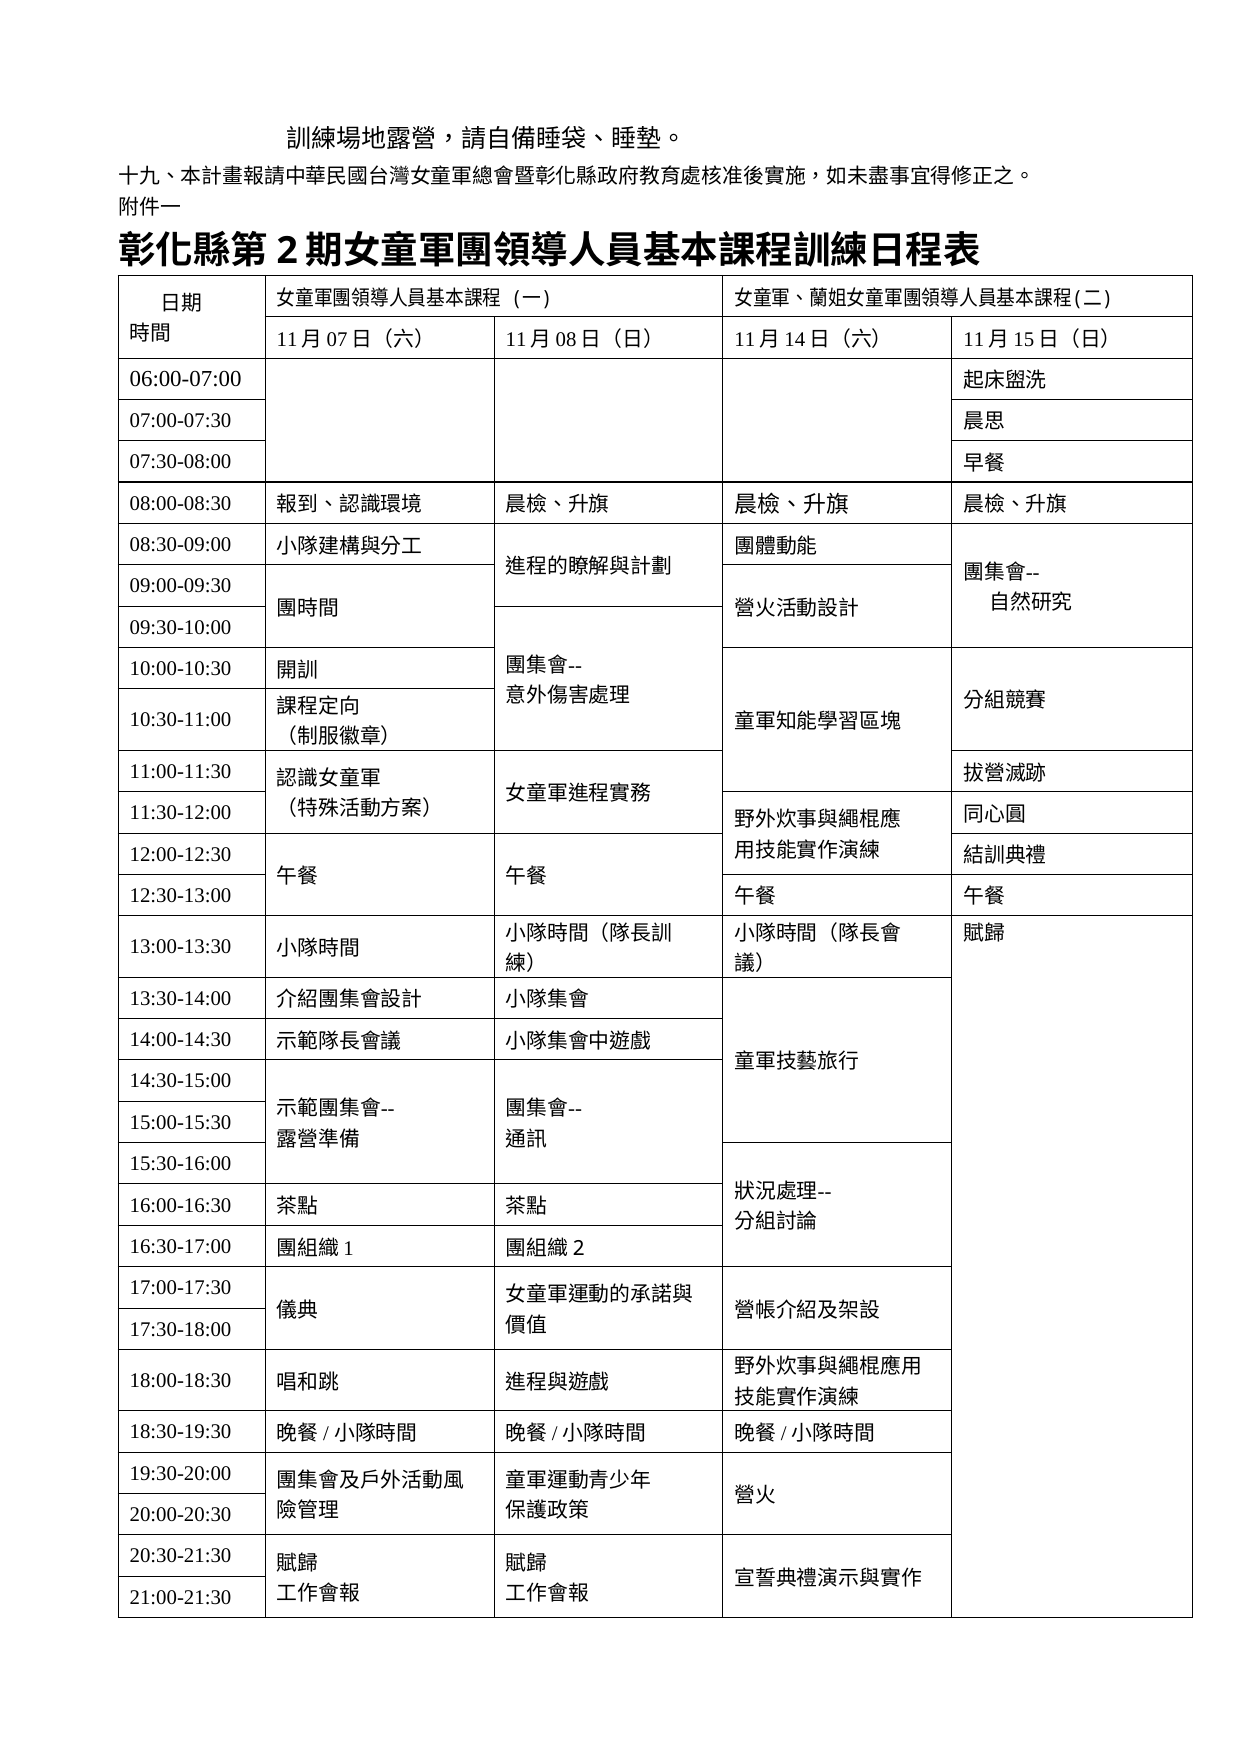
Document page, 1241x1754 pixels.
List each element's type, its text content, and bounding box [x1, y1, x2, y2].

table_header 日期 時間 [119, 276, 265, 357]
table_cell 06:00-07:00 [119, 359, 265, 399]
table_cell 小隊建構與分工 [266, 524, 494, 564]
table_cell 宣誓典禮演示與實作 [723, 1535, 951, 1617]
table_cell 18:30-19:30 [119, 1411, 265, 1452]
table_cell 小隊時間（隊長訓練） [495, 916, 722, 977]
table_cell 示範團集會-- 露營準備 [266, 1060, 494, 1183]
table_cell 分組競賽 [952, 648, 1192, 750]
table_cell 早餐 [952, 441, 1192, 481]
table_cell 晨檢、升旗 [495, 483, 722, 523]
table_cell 14:00-14:30 [119, 1019, 265, 1059]
table_cell [495, 359, 722, 481]
table_cell 報到、認識環境 [266, 483, 494, 523]
table_cell 團時間 [266, 565, 494, 647]
table_cell 結訓典禮 [952, 834, 1192, 874]
table_cell 07:00-07:30 [119, 400, 265, 440]
table_cell 團組織1 [266, 1226, 494, 1266]
table_cell 11月15日（日） [952, 317, 1192, 357]
table_cell 拔營滅跡 [952, 751, 1192, 791]
table_cell 12:30-13:00 [119, 875, 265, 915]
table_cell 童軍知能學習區塊 [723, 648, 951, 791]
table_cell 營火活動設計 [723, 565, 951, 647]
table_cell 進程與遊戲 [495, 1350, 722, 1410]
table_cell 晚餐 / 小隊時間 [723, 1411, 951, 1452]
table_cell 同心圓 [952, 792, 1192, 832]
table_cell 唱和跳 [266, 1350, 494, 1410]
table_cell 團集會-- 自然研究 [952, 524, 1192, 647]
table_cell 團組織2 [495, 1226, 722, 1266]
table_cell 女童軍進程實務 [495, 751, 722, 832]
list 訓練場地露營，請自備睡袋、睡墊。 [177, 118, 1122, 154]
table_cell 起床盥洗 [952, 359, 1192, 399]
table_cell 10:00-10:30 [119, 648, 265, 688]
table_cell 童軍運動青少年 保護政策 [495, 1453, 722, 1534]
table_cell 13:30-14:00 [119, 978, 265, 1018]
table_cell 16:00-16:30 [119, 1184, 265, 1225]
table_cell 晚餐 / 小隊時間 [266, 1411, 494, 1452]
table_cell 小隊集會中遊戲 [495, 1019, 722, 1059]
table_cell 開訓 [266, 648, 494, 688]
table_cell 12:00-12:30 [119, 834, 265, 874]
text 十九、本計畫報請中華民國台灣女童軍總會暨彰化縣政府教育處核准後實施，如未盡事宜得修正之。 [118, 160, 1122, 190]
table_cell 進程的瞭解與計劃 [495, 524, 722, 606]
text 彰化縣第2期女童軍團領導人員基本課程訓練日程表 [118, 220, 1122, 275]
table_cell 茶點 [495, 1184, 722, 1225]
table_cell 18:00-18:30 [119, 1350, 265, 1410]
table_cell 17:00-17:30 [119, 1267, 265, 1307]
table_cell 11:30-12:00 [119, 792, 265, 832]
table_cell 晚餐 / 小隊時間 [495, 1411, 722, 1452]
table_cell 童軍技藝旅行 [723, 978, 951, 1142]
table_cell 營帳介紹及架設 [723, 1267, 951, 1349]
table_cell 茶點 [266, 1184, 494, 1225]
table_cell 15:00-15:30 [119, 1102, 265, 1142]
table_cell 賦歸 工作會報 [266, 1535, 494, 1617]
table_cell 11月08日（日） [495, 317, 722, 357]
table_cell 17:30-18:00 [119, 1309, 265, 1349]
table_cell 19:30-20:00 [119, 1453, 265, 1493]
table_cell 11月14日（六） [723, 317, 951, 357]
table_cell 認識女童軍 （特殊活動方案） [266, 751, 494, 832]
table_cell 示範隊長會議 [266, 1019, 494, 1059]
table_cell 11月07日（六） [266, 317, 494, 357]
table_header 女童軍、蘭姐女童軍團領導人員基本課程(二) [723, 276, 1192, 316]
table_cell 午餐 [723, 875, 951, 915]
table_cell 08:00-08:30 [119, 483, 265, 523]
table_cell 20:30-21:30 [119, 1535, 265, 1576]
table_cell 小隊時間 [266, 916, 494, 977]
table_cell 團體動能 [723, 524, 951, 564]
table_cell 營火 [723, 1453, 951, 1534]
table_cell 團集會-- 通訊 [495, 1060, 722, 1183]
table_cell 午餐 [495, 834, 722, 915]
table_cell 15:30-16:00 [119, 1143, 265, 1183]
table_cell 介紹團集會設計 [266, 978, 494, 1018]
table_cell 野外炊事與繩棍應用技能實作演練 [723, 1350, 951, 1410]
table_cell 21:00-21:30 [119, 1577, 265, 1617]
table_cell 團集會-- 意外傷害處理 [495, 607, 722, 750]
table_cell 晨思 [952, 400, 1192, 440]
table_cell [723, 359, 951, 481]
table_cell 女童軍運動的承諾與價值 [495, 1267, 722, 1349]
table_cell 08:30-09:00 [119, 524, 265, 564]
table_cell 10:30-11:00 [119, 689, 265, 750]
table_header 女童軍團領導人員基本課程 (一) [266, 276, 722, 316]
table_cell 午餐 [952, 875, 1192, 915]
table_cell 09:00-09:30 [119, 565, 265, 606]
text 附件一 [118, 190, 1122, 220]
table_cell 14:30-15:00 [119, 1060, 265, 1101]
table_cell 課程定向 （制服徽章） [266, 689, 494, 750]
table_cell 07:30-08:00 [119, 441, 265, 481]
table_cell 晨檢、升旗 [952, 483, 1192, 523]
table_cell 野外炊事與繩棍應 用技能實作演練 [723, 792, 951, 874]
table_cell 晨檢、升旗 [723, 483, 951, 523]
table_cell 13:00-13:30 [119, 916, 265, 977]
table_cell 09:30-10:00 [119, 607, 265, 647]
table_cell 小隊集會 [495, 978, 722, 1018]
table_cell 16:30-17:00 [119, 1226, 265, 1266]
table_cell 團集會及戶外活動風險管理 [266, 1453, 494, 1534]
table_cell 儀典 [266, 1267, 494, 1349]
table_cell 狀況處理-- 分組討論 [723, 1143, 951, 1266]
table_cell 20:00-20:30 [119, 1494, 265, 1534]
table_cell 賦歸 工作會報 [495, 1535, 722, 1617]
table_cell 11:00-11:30 [119, 751, 265, 791]
table_cell 小隊時間（隊長會議） [723, 916, 951, 977]
table_cell [266, 359, 494, 481]
table_cell 午餐 [266, 834, 494, 915]
table_cell 賦歸 [952, 916, 1192, 1617]
